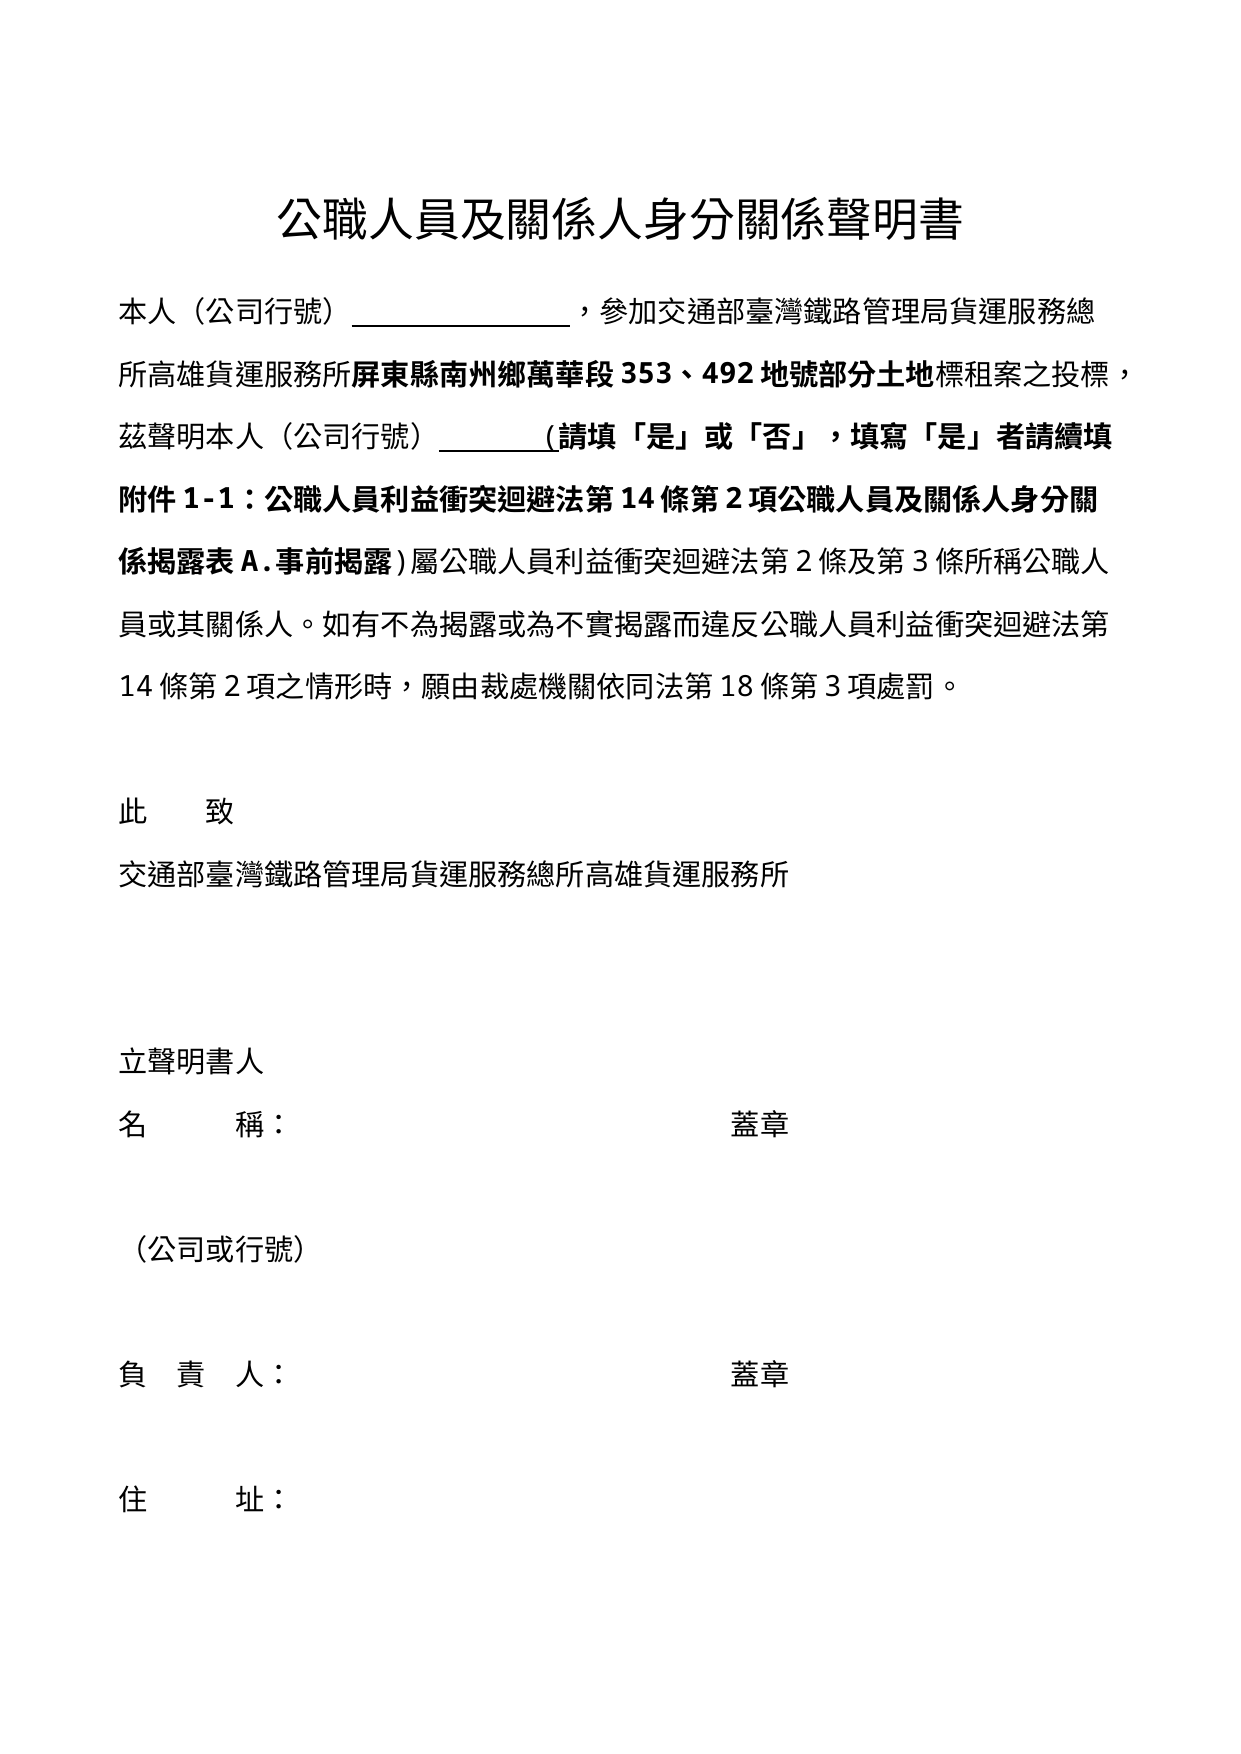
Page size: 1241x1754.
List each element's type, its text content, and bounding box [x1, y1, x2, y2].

text 立聲明書人 [118, 1018, 1122, 1081]
text 住 址： [118, 1456, 1122, 1518]
text 交通部臺灣鐵路管理局貨運服務總所高雄貨運服務所 [118, 831, 1122, 893]
text 此 致 [118, 768, 1122, 831]
text 公職人員及關係人身分關係聲明書 [118, 143, 1122, 268]
text 負 責 人： 蓋章 [118, 1331, 1122, 1393]
text 本人（公司行號） ，參加交通部臺灣鐵路管理局貨運服務總所高雄貨運服務所屏東縣南州鄉萬華段353、492地號部分土地標租案之投標，茲聲明本人（公司行號） (請填「是」或「否」，填寫「是」者請續填附件1-1：公職人員利益衝突迴避法第14條第2項公職人員及關係人身分關係揭露表A.事前揭露)屬公職人員利益衝突迴避法第2條及第3條所稱公職人員或其關係人。如有不為揭露或為不實揭露而違反公職人員利益衝突迴避法第14條第2項之情形時，願由裁處機關依同法第18條第3項處罰。 [118, 268, 1122, 706]
text （公司或行號） [118, 1206, 1122, 1268]
text 名 稱： 蓋章 [118, 1081, 1122, 1143]
